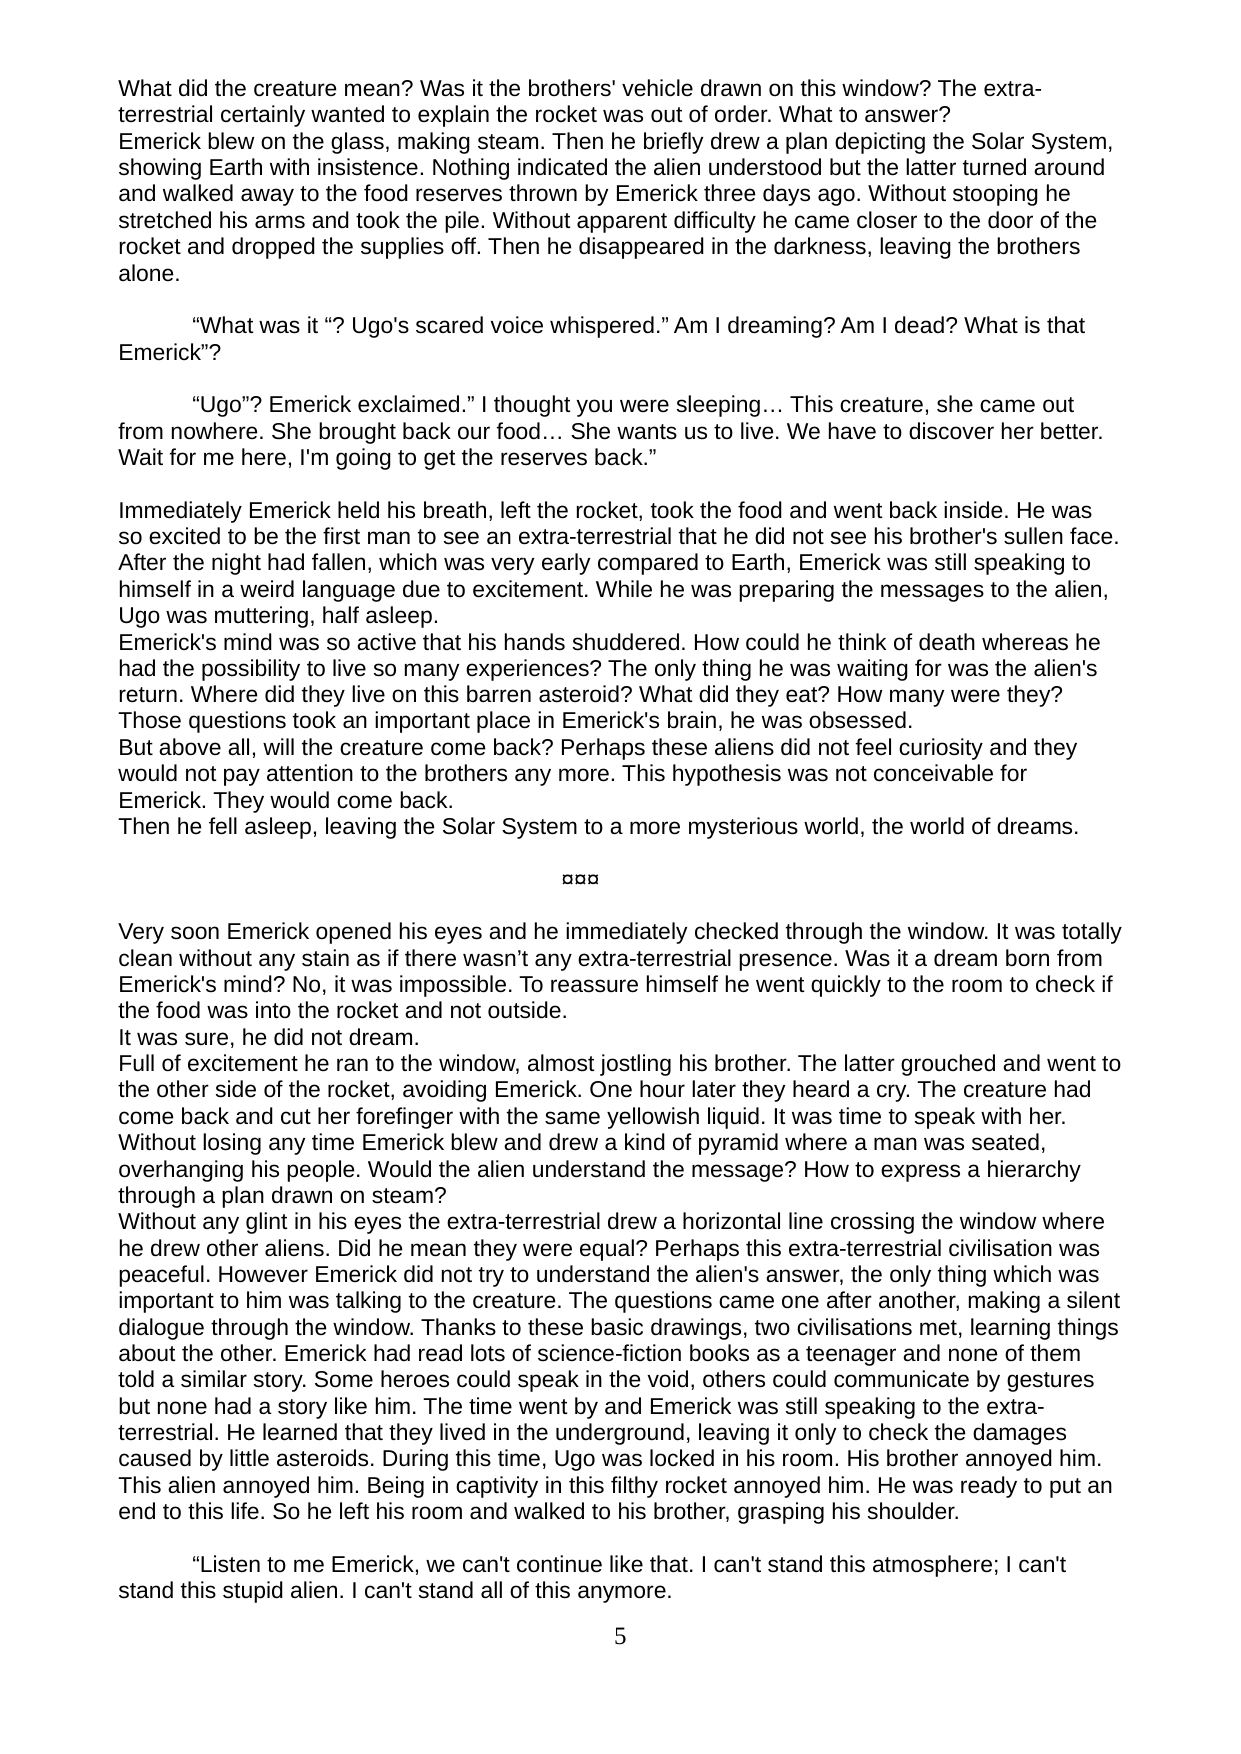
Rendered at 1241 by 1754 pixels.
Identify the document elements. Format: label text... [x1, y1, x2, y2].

text Full of excitement he ran to the window, almost jostling his brother. The latter grouched and went to the other side of the rocket, avoiding Emerick. One hour later they heard a cry. The creature had come back and cut her forefinger with the same yellowish liquid. It was time to speak with her. Without losing any time Emerick blew and drew a kind of pyramid where a man was seated, overhanging his people. Would the alien understand the message? How to express a hierarchy through a plan drawn on steam? [118, 1050, 1122, 1208]
text ¤¤¤ [118, 866, 1122, 892]
text Immediately Emerick held his breath, left the rocket, took the food and went back inside. He was so excited to be the first man to see an extra-terrestrial that he did not see his brother's sullen face. After the night had fallen, which was very early compared to Earth, Emerick was still speaking to himself in a weird language due to excitement. While he was preparing the messages to the alien, Ugo was muttering, half asleep. [118, 497, 1122, 628]
text “Listen to me Emerick, we can't continue like that. I can't stand this atmosphere; I can't stand this stupid alien. I can't stand all of this anymore. [118, 1551, 1122, 1603]
text Then he fell asleep, leaving the Solar System to a more mysterious world, the world of dreams. [118, 813, 1122, 839]
text Emerick's mind was so active that his hands shuddered. How could he think of death whereas he had the possibility to live so many experiences? The only thing he was waiting for was the alien's return. Where did they live on this barren asteroid? What did they eat? How many were they? Those questions took an important place in Emerick's brain, he was obsessed. [118, 628, 1122, 734]
text What did the creature mean? Was it the brothers' vehicle drawn on this window? The extra-terrestrial certainly wanted to explain the rocket was out of order. What to answer? [118, 75, 1122, 128]
text Emerick blew on the glass, making steam. Then he briefly drew a plan depicting the Solar System, showing Earth with insistence. Nothing indicated the alien understood but the latter turned around and walked away to the food reserves thrown by Emerick three days ago. Without stooping he stretched his arms and took the pile. Without apparent difficulty he came closer to the door of the rocket and dropped the supplies off. Then he disappeared in the darkness, leaving the brothers alone. [118, 128, 1122, 286]
text But above all, will the creature come back? Perhaps these aliens did not feel curiosity and they would not pay attention to the brothers any more. This hypothesis was not conceivable for Emerick. They would come back. [118, 734, 1122, 813]
text Very soon Emerick opened his eyes and he immediately checked through the window. It was totally clean without any stain as if there wasn’t any extra-terrestrial presence. Was it a dream born from Emerick's mind? No, it was impossible. To reassure himself he went quickly to the room to check if the food was into the rocket and not outside. [118, 918, 1122, 1024]
text It was sure, he did not dream. [118, 1024, 1122, 1050]
text “What was it “? Ugo's scared voice whispered.” Am I dreaming? Am I dead? What is that Emerick”? [118, 312, 1122, 365]
text “Ugo”? Emerick exclaimed.” I thought you were sleeping… This creature, she came out from nowhere. She brought back our food… She wants us to live. We have to discover her better. Wait for me here, I'm going to get the reserves back.” [118, 391, 1122, 470]
text Without any glint in his eyes the extra-terrestrial drew a horizontal line crossing the window where he drew other aliens. Did he mean they were equal? Perhaps this extra-terrestrial civilisation was peaceful. However Emerick did not try to understand the alien's answer, the only thing which was important to him was talking to the creature. The questions came one after another, making a silent dialogue through the window. Thanks to these basic drawings, two civilisations met, learning things about the other. Emerick had read lots of science-fiction books as a teenager and none of them told a similar story. Some heroes could speak in the void, others could communicate by gestures but none had a story like him. The time went by and Emerick was still speaking to the extra-terrestrial. He learned that they lived in the underground, leaving it only to check the damages caused by little asteroids. During this time, Ugo was locked in his room. His brother annoyed him. This alien annoyed him. Being in captivity in this filthy rocket annoyed him. He was ready to put an end to this life. So he left his room and walked to his brother, grasping his shoulder. [118, 1208, 1122, 1524]
